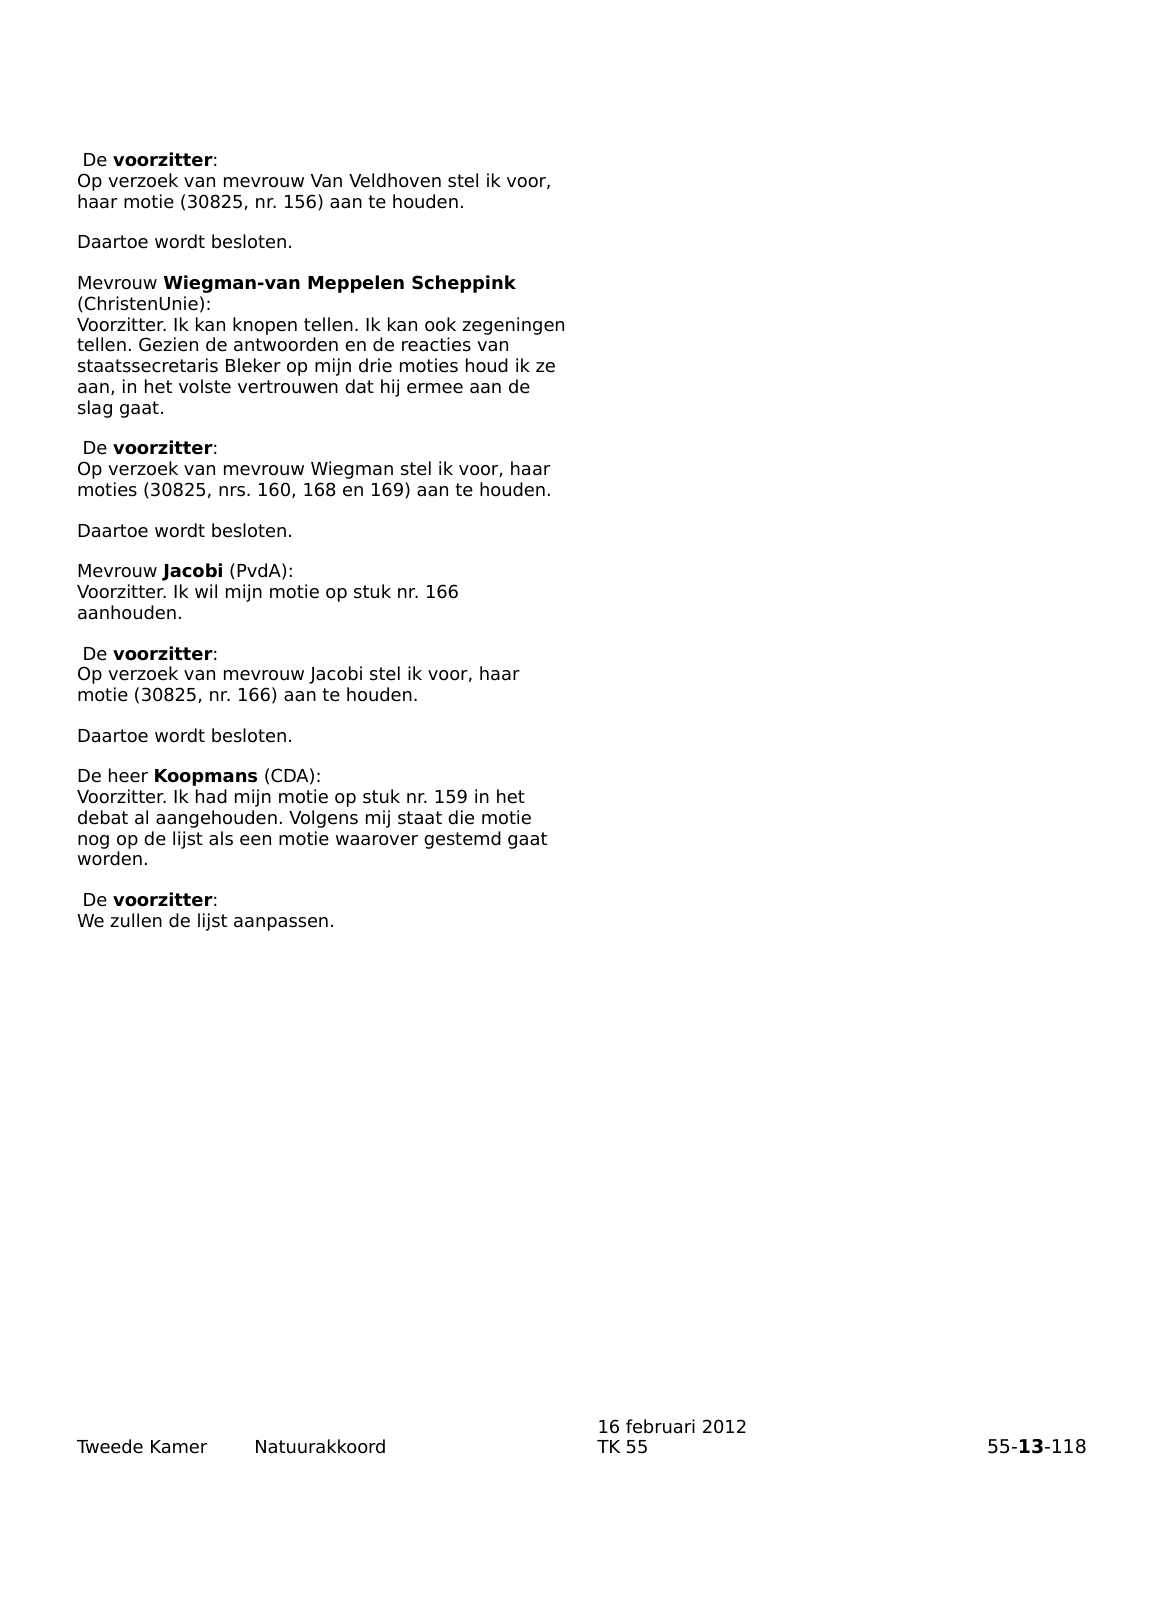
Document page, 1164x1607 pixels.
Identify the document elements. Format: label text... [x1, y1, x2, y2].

text Daartoe wordt besloten. [77, 520, 567, 541]
text Daartoe wordt besloten. [77, 232, 567, 253]
text Op verzoek van mevrouw Jacobi stel ik voor, haar motie (30825, nr. 166) aan te houden. [77, 664, 567, 706]
text De voorzitter: [77, 438, 567, 459]
text Mevrouw Jacobi (PvdA): [77, 561, 567, 582]
text Voorzitter. Ik kan knopen tellen. Ik kan ook zegeningen tellen. Gezien de antwoorden en de reacties van staatssecretaris Bleker op mijn drie moties houd ik ze aan, in het volste vertrouwen dat hij ermee aan de slag gaat. [77, 314, 567, 418]
text De voorzitter: [77, 643, 567, 664]
text De voorzitter: [77, 150, 567, 171]
text Voorzitter. Ik wil mijn motie op stuk nr. 166 aanhouden. [77, 582, 567, 623]
text Op verzoek van mevrouw Van Veldhoven stel ik voor, haar motie (30825, nr. 156) aan te houden. [77, 171, 567, 212]
text Op verzoek van mevrouw Wiegman stel ik voor, haar moties (30825, nrs. 160, 168 en 169) aan te houden. [77, 459, 567, 500]
text Daartoe wordt besloten. [77, 726, 567, 746]
text We zullen de lijst aanpassen. [77, 911, 567, 931]
text Voorzitter. Ik had mijn motie op stuk nr. 159 in het debat al aangehouden. Volgens mij staat die motie nog op de lijst als een motie waarover gestemd gaat worden. [77, 787, 567, 870]
text Mevrouw Wiegman-van Meppelen Scheppink (ChristenUnie): [77, 273, 567, 314]
text De heer Koopmans (CDA): [77, 766, 567, 787]
text De voorzitter: [77, 890, 567, 911]
